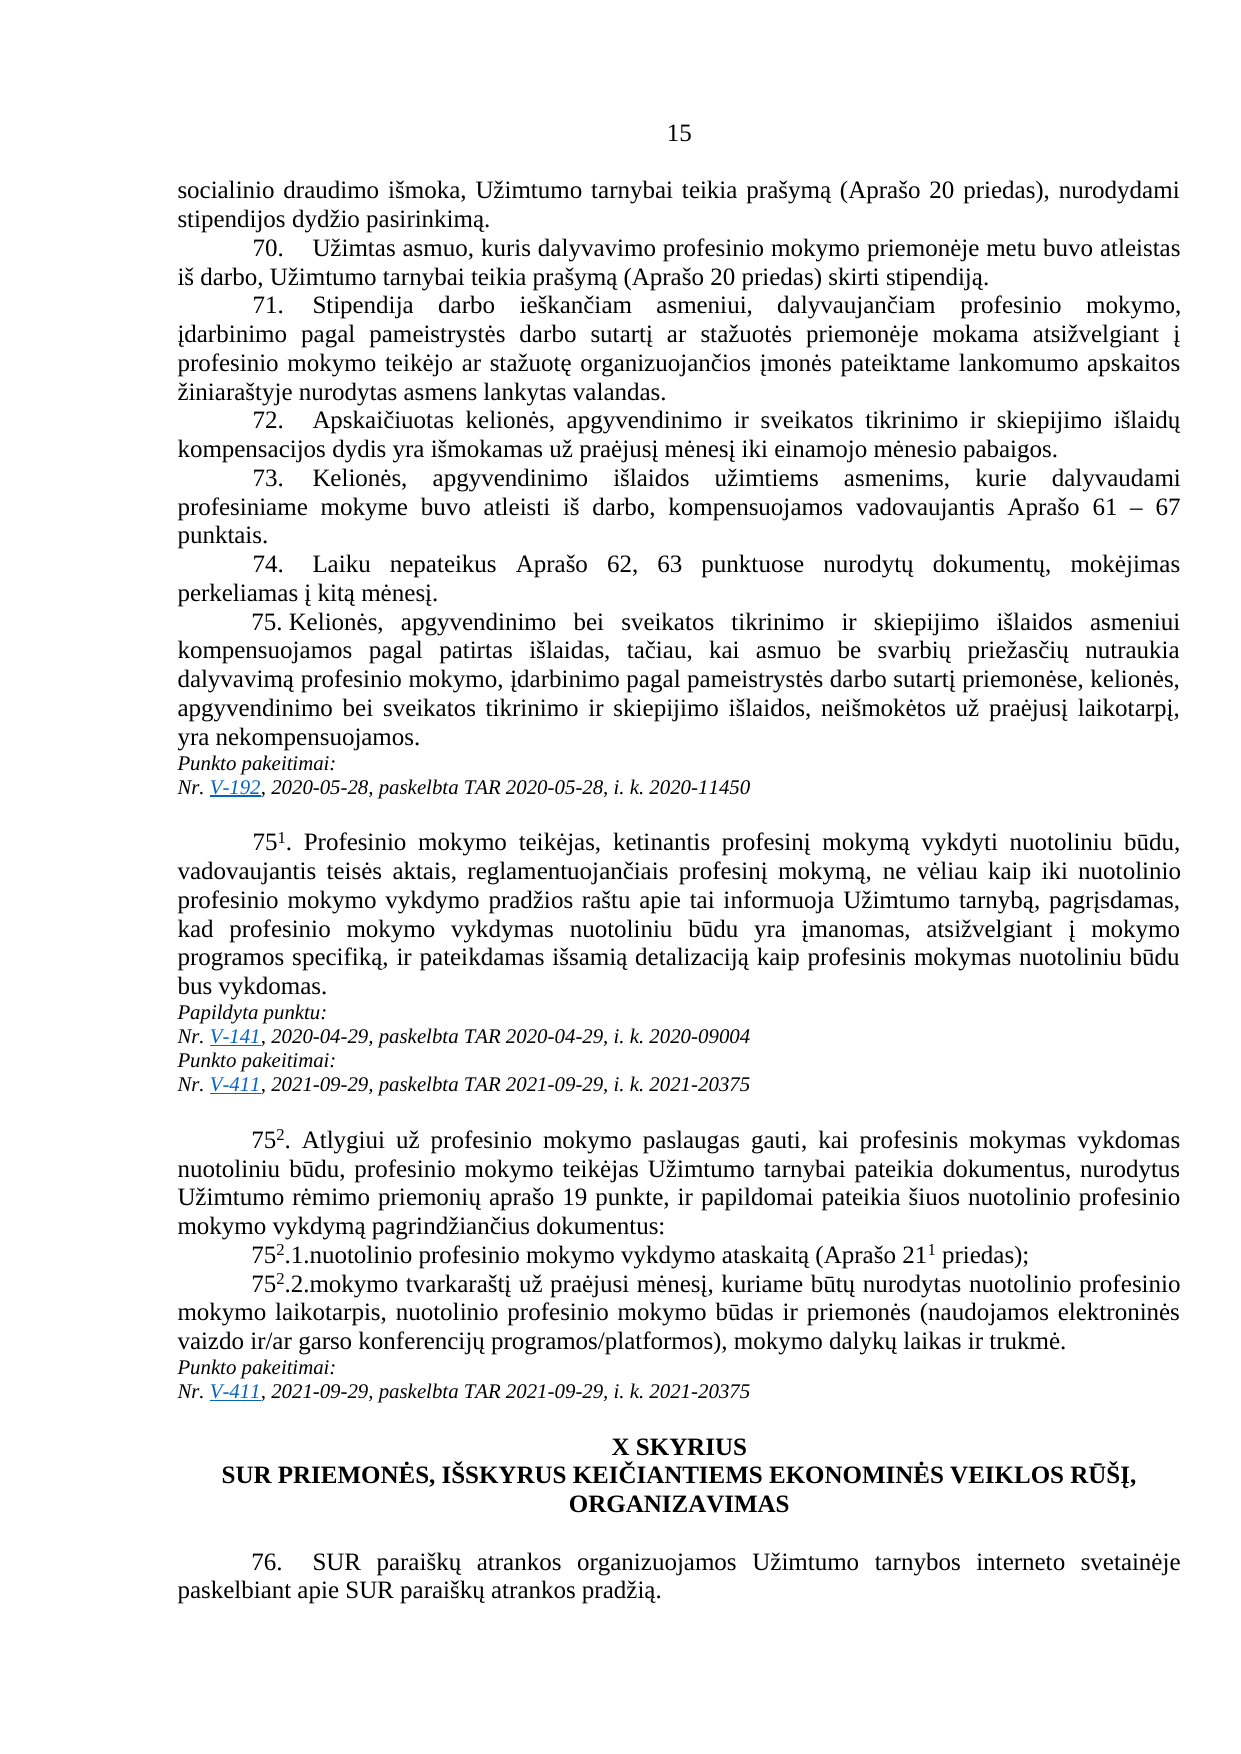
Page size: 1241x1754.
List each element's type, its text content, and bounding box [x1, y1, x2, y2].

text Nr. V-411, 2021-09-29, paskelbta TAR 2021-09-29, i. k. 2021-20375 [177, 1379, 1181, 1403]
text 74. Laiku nepateikus Aprašo 62, 63 punktuose nurodytų dokumentų, mokėjimas perkeliamas į kitą mėnesį. [177, 549, 1181, 607]
text 76. SUR paraiškų atrankos organizuojamos Užimtumo tarnybos interneto svetainėje paskelbiant apie SUR paraiškų atrankos pradžią. [177, 1547, 1181, 1604]
text 752. Atlygiui už profesinio mokymo paslaugas gauti, kai profesinis mokymas vykdomas nuotoliniu būdu, profesinio mokymo teikėjas Užimtumo tarnybai pateikia dokumentus, nurodytus Užimtumo rėmimo priemonių aprašo 19 punkte, ir papildomai pateikia šiuos nuotolinio profesinio mokymo vykdymą pagrindžiančius dokumentus: [177, 1125, 1181, 1240]
text Nr. V-411, 2021-09-29, paskelbta TAR 2021-09-29, i. k. 2021-20375 [177, 1072, 1181, 1096]
text 72. Apskaičiuotas kelionės, apgyvendinimo ir sveikatos tikrinimo ir skiepijimo išlaidų kompensacijos dydis yra išmokamas už praėjusį mėnesį iki einamojo mėnesio pabaigos. [177, 406, 1181, 463]
text SUR PRIEMONĖS, IŠSKYRUS KEIČIANTIEMS EKONOMINĖS VEIKLOS RŪŠĮ, ORGANIZAVIMAS [177, 1461, 1181, 1518]
text 752.2.mokymo tvarkaraštį už praėjusi mėnesį, kuriame būtų nurodytas nuotolinio profesinio mokymo laikotarpis, nuotolinio profesinio mokymo būdas ir priemonės (naudojamos elektroninės vaizdo ir/ar garso konferencijų programos/platformos), mokymo dalykų laikas ir trukmė. [177, 1269, 1181, 1355]
text 752.1.nuotolinio profesinio mokymo vykdymo ataskaitą (Aprašo 211 priedas); [177, 1240, 1181, 1269]
text Nr. V-141, 2020-04-29, paskelbta TAR 2020-04-29, i. k. 2020-09004 [177, 1024, 1181, 1048]
text socialinio draudimo išmoka, Užimtumo tarnybai teikia prašymą (Aprašo 20 priedas), nurodydami stipendijos dydžio pasirinkimą. [177, 176, 1181, 233]
text Punkto pakeitimai: [177, 1355, 1181, 1379]
text X SKYRIUS [177, 1432, 1181, 1461]
text 751. Profesinio mokymo teikėjas, ketinantis profesinį mokymą vykdyti nuotoliniu būdu, vadovaujantis teisės aktais, reglamentuojančiais profesinį mokymą, ne vėliau kaip iki nuotolinio profesinio mokymo vykdymo pradžios raštu apie tai informuoja Užimtumo tarnybą, pagrįsdamas, kad profesinio mokymo vykdymas nuotoliniu būdu yra įmanomas, atsižvelgiant į mokymo programos specifiką, ir pateikdamas išsamią detalizaciją kaip profesinis mokymas nuotoliniu būdu bus vykdomas. [177, 827, 1181, 1000]
text Punkto pakeitimai: [177, 1048, 1181, 1072]
text Punkto pakeitimai: [177, 751, 1181, 775]
text 71. Stipendija darbo ieškančiam asmeniui, dalyvaujančiam profesinio mokymo, įdarbinimo pagal pameistrystės darbo sutartį ar stažuotės priemonėje mokama atsižvelgiant į profesinio mokymo teikėjo ar stažuotę organizuojančios įmonės pateiktame lankomumo apskaitos žiniaraštyje nurodytas asmens lankytas valandas. [177, 291, 1181, 406]
text Nr. V-192, 2020-05-28, paskelbta TAR 2020-05-28, i. k. 2020-11450 [177, 775, 1181, 799]
text 73. Kelionės, apgyvendinimo išlaidos užimtiems asmenims, kurie dalyvaudami profesiniame mokyme buvo atleisti iš darbo, kompensuojamos vadovaujantis Aprašo 61 – 67 punktais. [177, 463, 1181, 549]
text 70. Užimtas asmuo, kuris dalyvavimo profesinio mokymo priemonėje metu buvo atleistas iš darbo, Užimtumo tarnybai teikia prašymą (Aprašo 20 priedas) skirti stipendiją. [177, 233, 1181, 291]
text Papildyta punktu: [177, 1000, 1181, 1024]
text 75. Kelionės, apgyvendinimo bei sveikatos tikrinimo ir skiepijimo išlaidos asmeniui kompensuojamos pagal patirtas išlaidas, tačiau, kai asmuo be svarbių priežasčių nutraukia dalyvavimą profesinio mokymo, įdarbinimo pagal pameistrystės darbo sutartį priemonėse, kelionės, apgyvendinimo bei sveikatos tikrinimo ir skiepijimo išlaidos, neišmokėtos už praėjusį laikotarpį, yra nekompensuojamos. [177, 607, 1181, 751]
